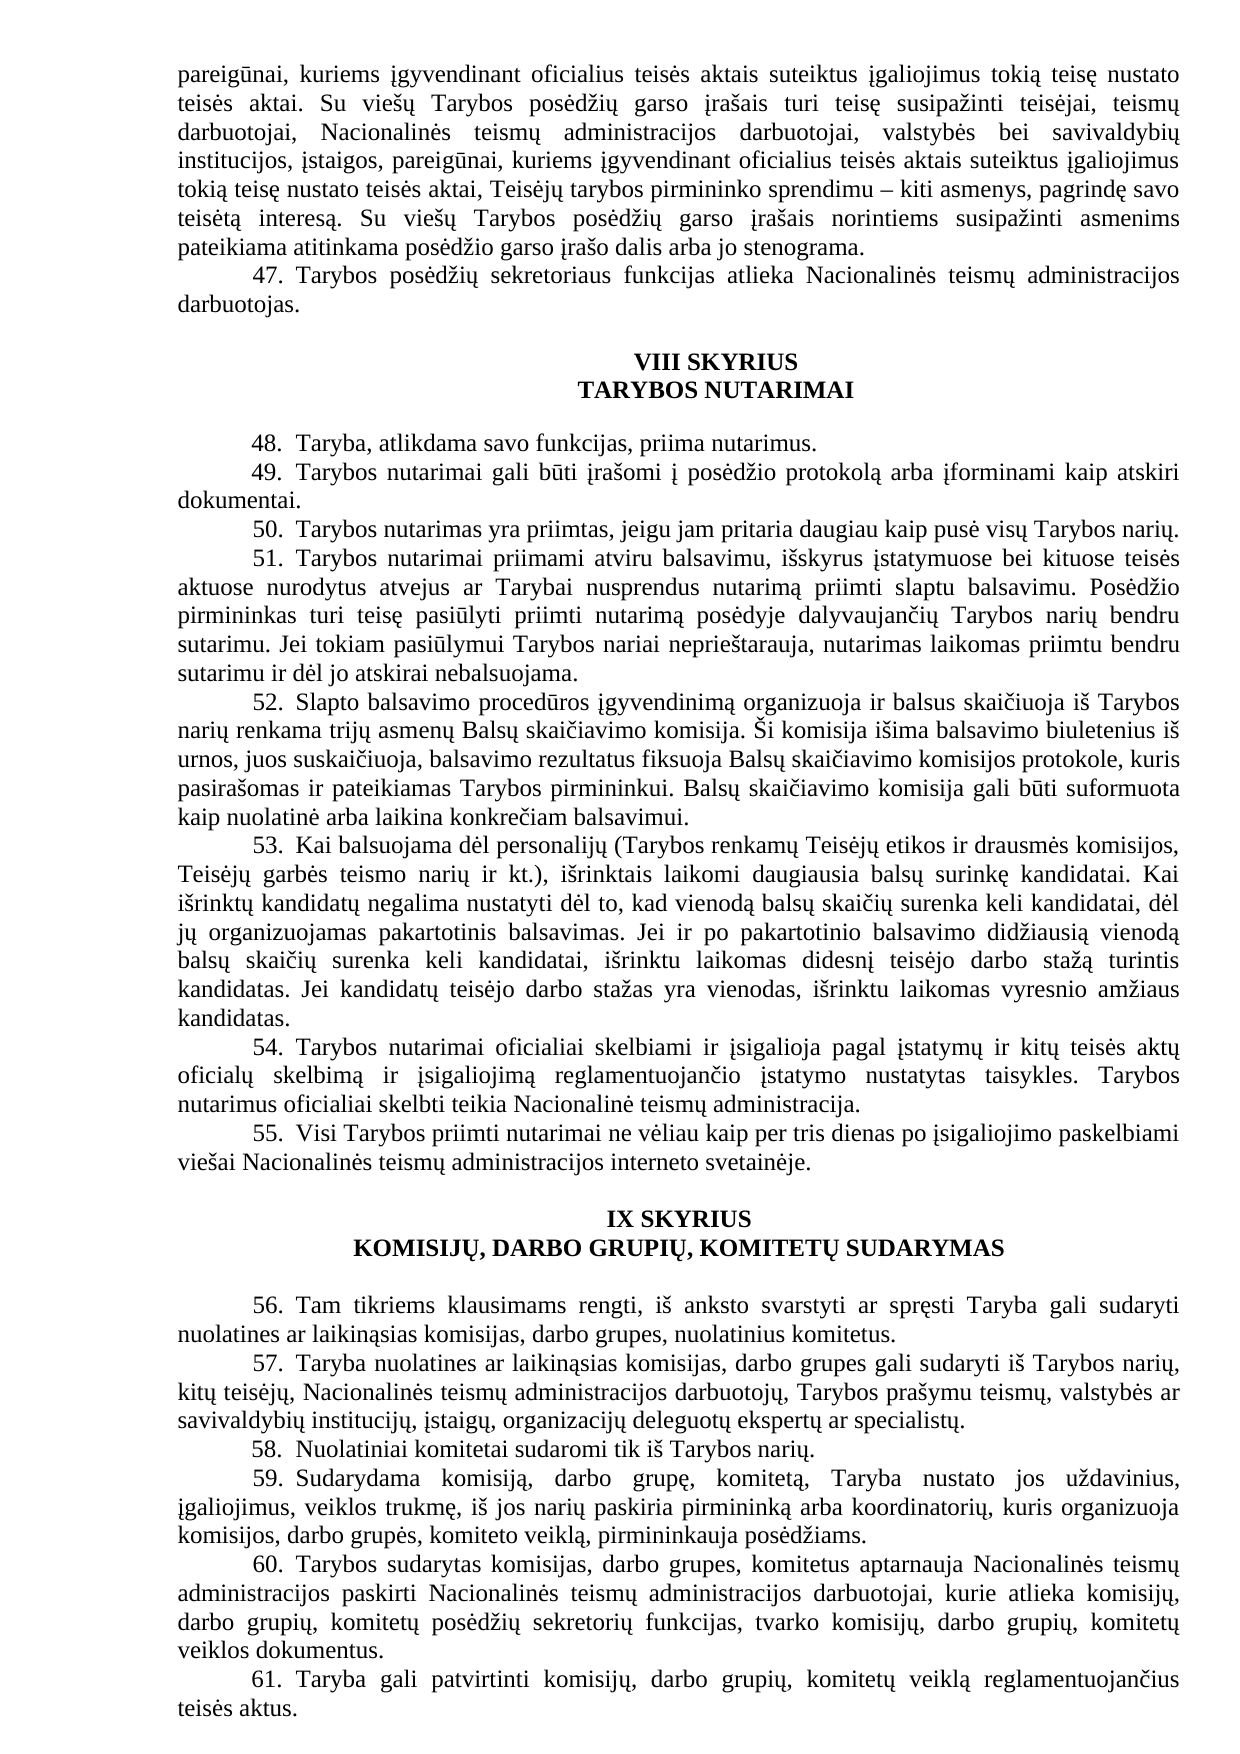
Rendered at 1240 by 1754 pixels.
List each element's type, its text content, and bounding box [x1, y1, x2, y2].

text 60. Tarybos sudarytas komisijas, darbo grupes, komitetus aptarnauja Nacionalinės teismų administracijos paskirti Nacionalinės teismų administracijos darbuotojai, kurie atlieka komisijų, darbo grupių, komitetų posėdžių sekretorių funkcijas, tvarko komisijų, darbo grupių, komitetų veiklos dokumentus. [177, 1549, 1181, 1664]
text 61. Taryba gali patvirtinti komisijų, darbo grupių, komitetų veiklą reglamentuojančius teisės aktus. [177, 1664, 1181, 1722]
text 50. Tarybos nutarimas yra priimtas, jeigu jam pritaria daugiau kaip pusė visų Tarybos narių. [177, 514, 1181, 543]
text TARYBOS NUTARIMAI [177, 375, 1181, 404]
text 52. Slapto balsavimo procedūros įgyvendinimą organizuoja ir balsus skaičiuoja iš Tarybos narių renkama trijų asmenų Balsų skaičiavimo komisija. Ši komisija išima balsavimo biuletenius iš urnos, juos suskaičiuoja, balsavimo rezultatus fiksuoja Balsų skaičiavimo komisijos protokole, kuris pasirašomas ir pateikiamas Tarybos pirmininkui. Balsų skaičiavimo komisija gali būti suformuota kaip nuolatinė arba laikina konkrečiam balsavimui. [177, 687, 1181, 831]
text 56. Tam tikriems klausimams rengti, iš anksto svarstyti ar spręsti Taryba gali sudaryti nuolatines ar laikinąsias komisijas, darbo grupes, nuolatinius komitetus. [177, 1291, 1181, 1348]
text 53. Kai balsuojama dėl personalijų (Tarybos renkamų Teisėjų etikos ir drausmės komisijos, Teisėjų garbės teismo narių ir kt.), išrinktais laikomi daugiausia balsų surinkę kandidatai. Kai išrinktų kandidatų negalima nustatyti dėl to, kad vienodą balsų skaičių surenka keli kandidatai, dėl jų organizuojamas pakartotinis balsavimas. Jei ir po pakartotinio balsavimo didžiausią vienodą balsų skaičių surenka keli kandidatai, išrinktu laikomas didesnį teisėjo darbo stažą turintis kandidatas. Jei kandidatų teisėjo darbo stažas yra vienodas, išrinktu laikomas vyresnio amžiaus kandidatas. [177, 831, 1181, 1032]
text VIII SKYRIUS [177, 347, 1181, 375]
text 58. Nuolatiniai komitetai sudaromi tik iš Tarybos narių. [177, 1434, 1181, 1463]
text 57. Taryba nuolatines ar laikinąsias komisijas, darbo grupes gali sudaryti iš Tarybos narių, kitų teisėjų, Nacionalinės teismų administracijos darbuotojų, Tarybos prašymu teismų, valstybės ar savivaldybių institucijų, įstaigų, organizacijų deleguotų ekspertų ar specialistų. [177, 1348, 1181, 1434]
text 47. Tarybos posėdžių sekretoriaus funkcijas atlieka Nacionalinės teismų administracijos darbuotojas. [177, 260, 1181, 318]
text IX SKYRIUS [177, 1204, 1181, 1233]
text 54. Tarybos nutarimai oficialiai skelbiami ir įsigalioja pagal įstatymų ir kitų teisės aktų oficialų skelbimą ir įsigaliojimą reglamentuojančio įstatymo nustatytas taisykles. Tarybos nutarimus oficialiai skelbti teikia Nacionalinė teismų administracija. [177, 1032, 1181, 1118]
text 51. Tarybos nutarimai priimami atviru balsavimu, išskyrus įstatymuose bei kituose teisės aktuose nurodytus atvejus ar Tarybai nusprendus nutarimą priimti slaptu balsavimu. Posėdžio pirmininkas turi teisę pasiūlyti priimti nutarimą posėdyje dalyvaujančių Tarybos narių bendru sutarimu. Jei tokiam pasiūlymui Tarybos nariai neprieštarauja, nutarimas laikomas priimtu bendru sutarimu ir dėl jo atskirai nebalsuojama. [177, 543, 1181, 687]
text 55. Visi Tarybos priimti nutarimai ne vėliau kaip per tris dienas po įsigaliojimo paskelbiami viešai Nacionalinės teismų administracijos interneto svetainėje. [177, 1118, 1181, 1176]
text 48. Taryba, atlikdama savo funkcijas, priima nutarimus. [177, 428, 1181, 457]
text 49. Tarybos nutarimai gali būti įrašomi į posėdžio protokolą arba įforminami kaip atskiri dokumentai. [177, 457, 1181, 514]
text KOMISIJŲ, DARBO GRUPIŲ, KOMITETŲ SUDARYMAS [177, 1233, 1181, 1262]
text pareigūnai, kuriems įgyvendinant oficialius teisės aktais suteiktus įgaliojimus tokią teisę nustato teisės aktai. Su viešų Tarybos posėdžių garso įrašais turi teisę susipažinti teisėjai, teismų darbuotojai, Nacionalinės teismų administracijos darbuotojai, valstybės bei savivaldybių institucijos, įstaigos, pareigūnai, kuriems įgyvendinant oficialius teisės aktais suteiktus įgaliojimus tokią teisę nustato teisės aktai, Teisėjų tarybos pirmininko sprendimu – kiti asmenys, pagrindę savo teisėtą interesą. Su viešų Tarybos posėdžių garso įrašais norintiems susipažinti asmenims pateikiama atitinkama posėdžio garso įrašo dalis arba jo stenograma. [177, 59, 1181, 260]
text 59. Sudarydama komisiją, darbo grupę, komitetą, Taryba nustato jos uždavinius, įgaliojimus, veiklos trukmę, iš jos narių paskiria pirmininką arba koordinatorių, kuris organizuoja komisijos, darbo grupės, komiteto veiklą, pirmininkauja posėdžiams. [177, 1463, 1181, 1549]
